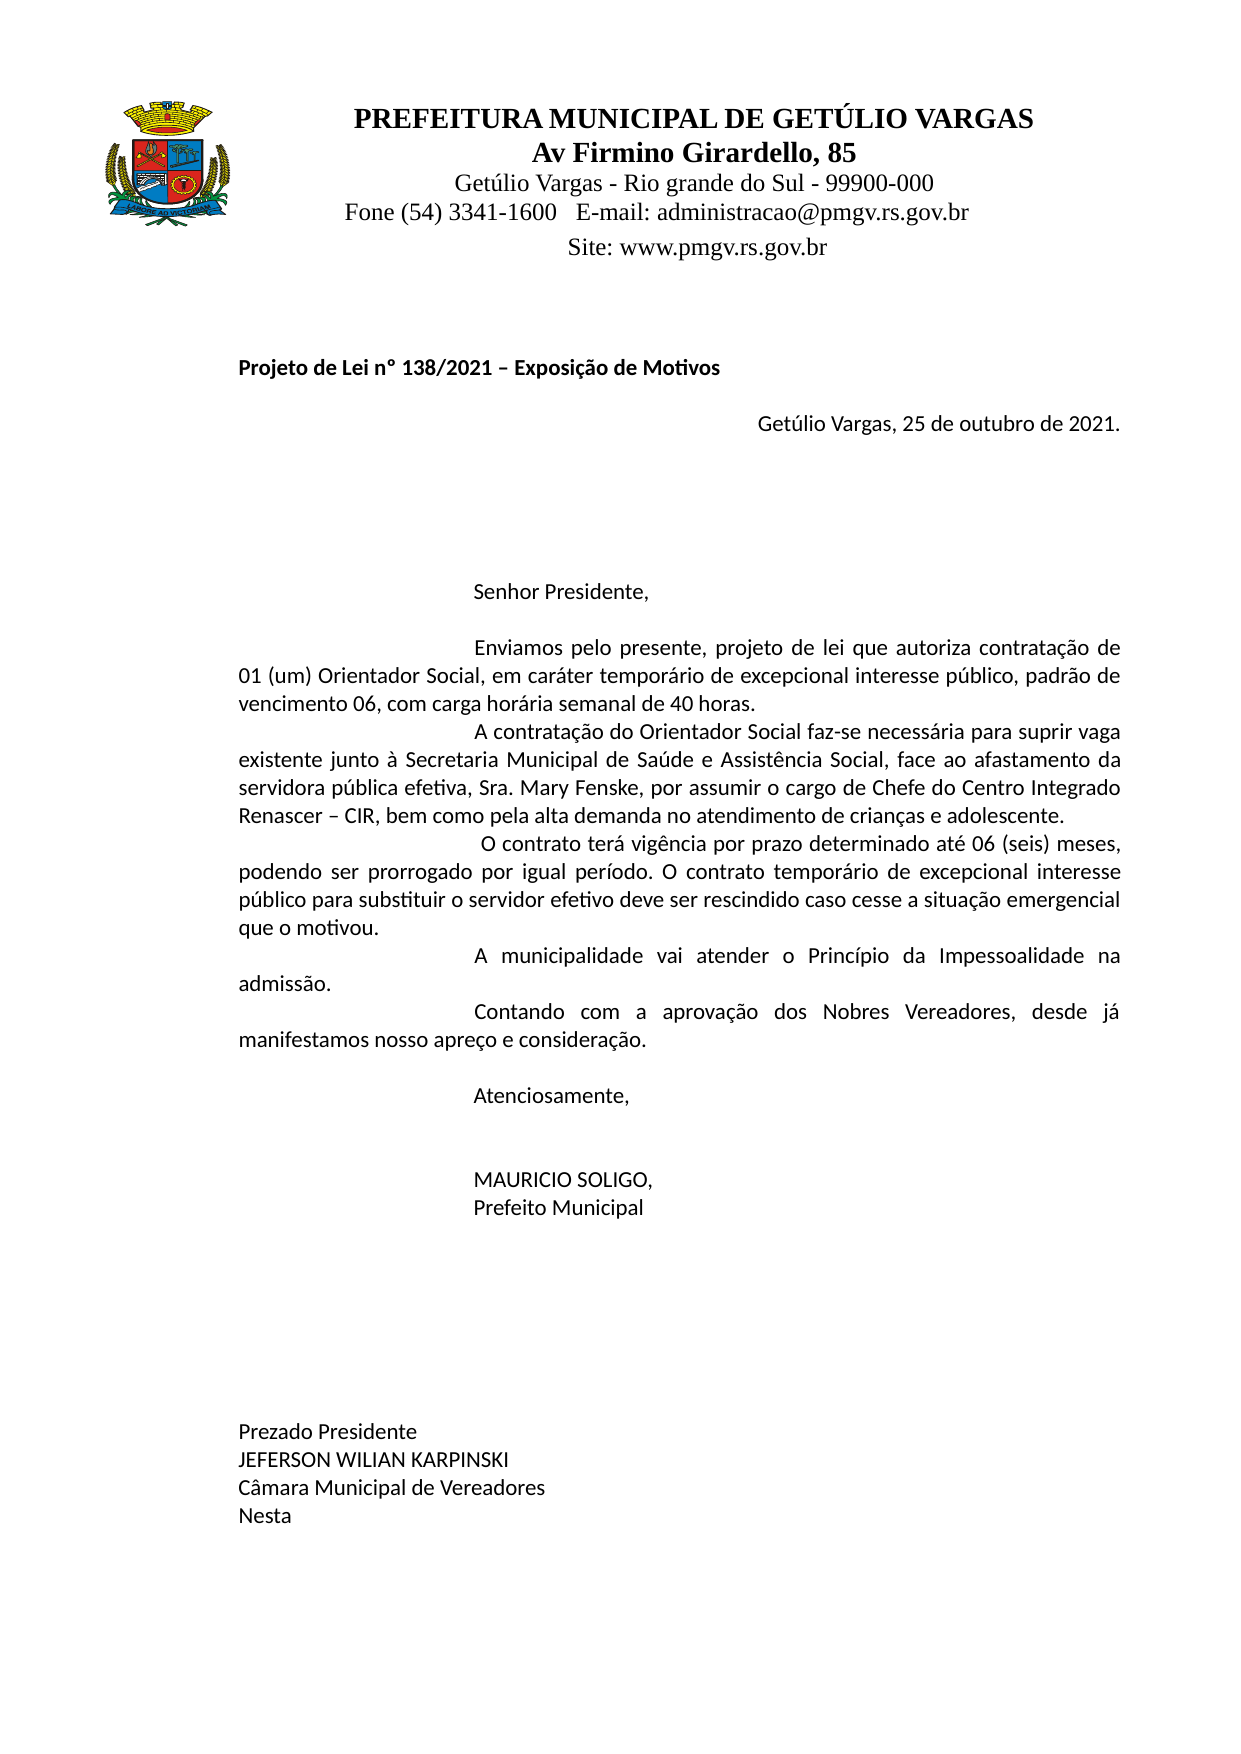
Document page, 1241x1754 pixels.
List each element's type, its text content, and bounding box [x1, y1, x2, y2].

text Getúlio Vargas, 25 de outubro de 2021. [238, 409, 1122, 437]
text Senhor Presidente, [238, 577, 997, 605]
text Câmara Municipal de Vereadores [212, 1473, 997, 1502]
text O contrato terá vigência por prazo determinado até 06 (seis) meses, podendo ser prorrogado por igual período. O contrato temporário de excepcional interesse público para substituir o servidor efetivo deve ser rescindido caso cesse a situação emergencial que o motivou. [238, 829, 1122, 941]
text Projeto de Lei nº 138/2021 – Exposição de Motivos [238, 353, 997, 381]
text Prezado Presidente [238, 1417, 997, 1446]
text Prefeito Municipal [238, 1193, 997, 1221]
text Atenciosamente, [238, 1081, 997, 1109]
text Nesta [238, 1502, 997, 1529]
text A contratação do Orientador Social faz-se necessária para suprir vaga existente junto à Secretaria Municipal de Saúde e Assistência Social, face ao afastamento da servidora pública efetiva, Sra. Mary Fenske, por assumir o cargo de Chefe do Centro Integrado Renascer – CIR, bem como pela alta demanda no atendimento de crianças e adolescente. [238, 717, 1122, 829]
text JEFERSON WILIAN KARPINSKI [212, 1446, 997, 1473]
text Contando com a aprovação dos Nobres Vereadores, desde já manifestamos nosso apreço e consideração. [238, 997, 1121, 1053]
text MAURICIO SOLIGO, [238, 1165, 997, 1193]
text A municipalidade vai atender o Princípio da Impessoalidade na admissão. [238, 941, 1122, 997]
text Enviamos pelo presente, projeto de lei que autoriza contratação de 01 (um) Orientador Social, em caráter temporário de excepcional interesse público, padrão de vencimento 06, com carga horária semanal de 40 horas. [238, 633, 1122, 717]
